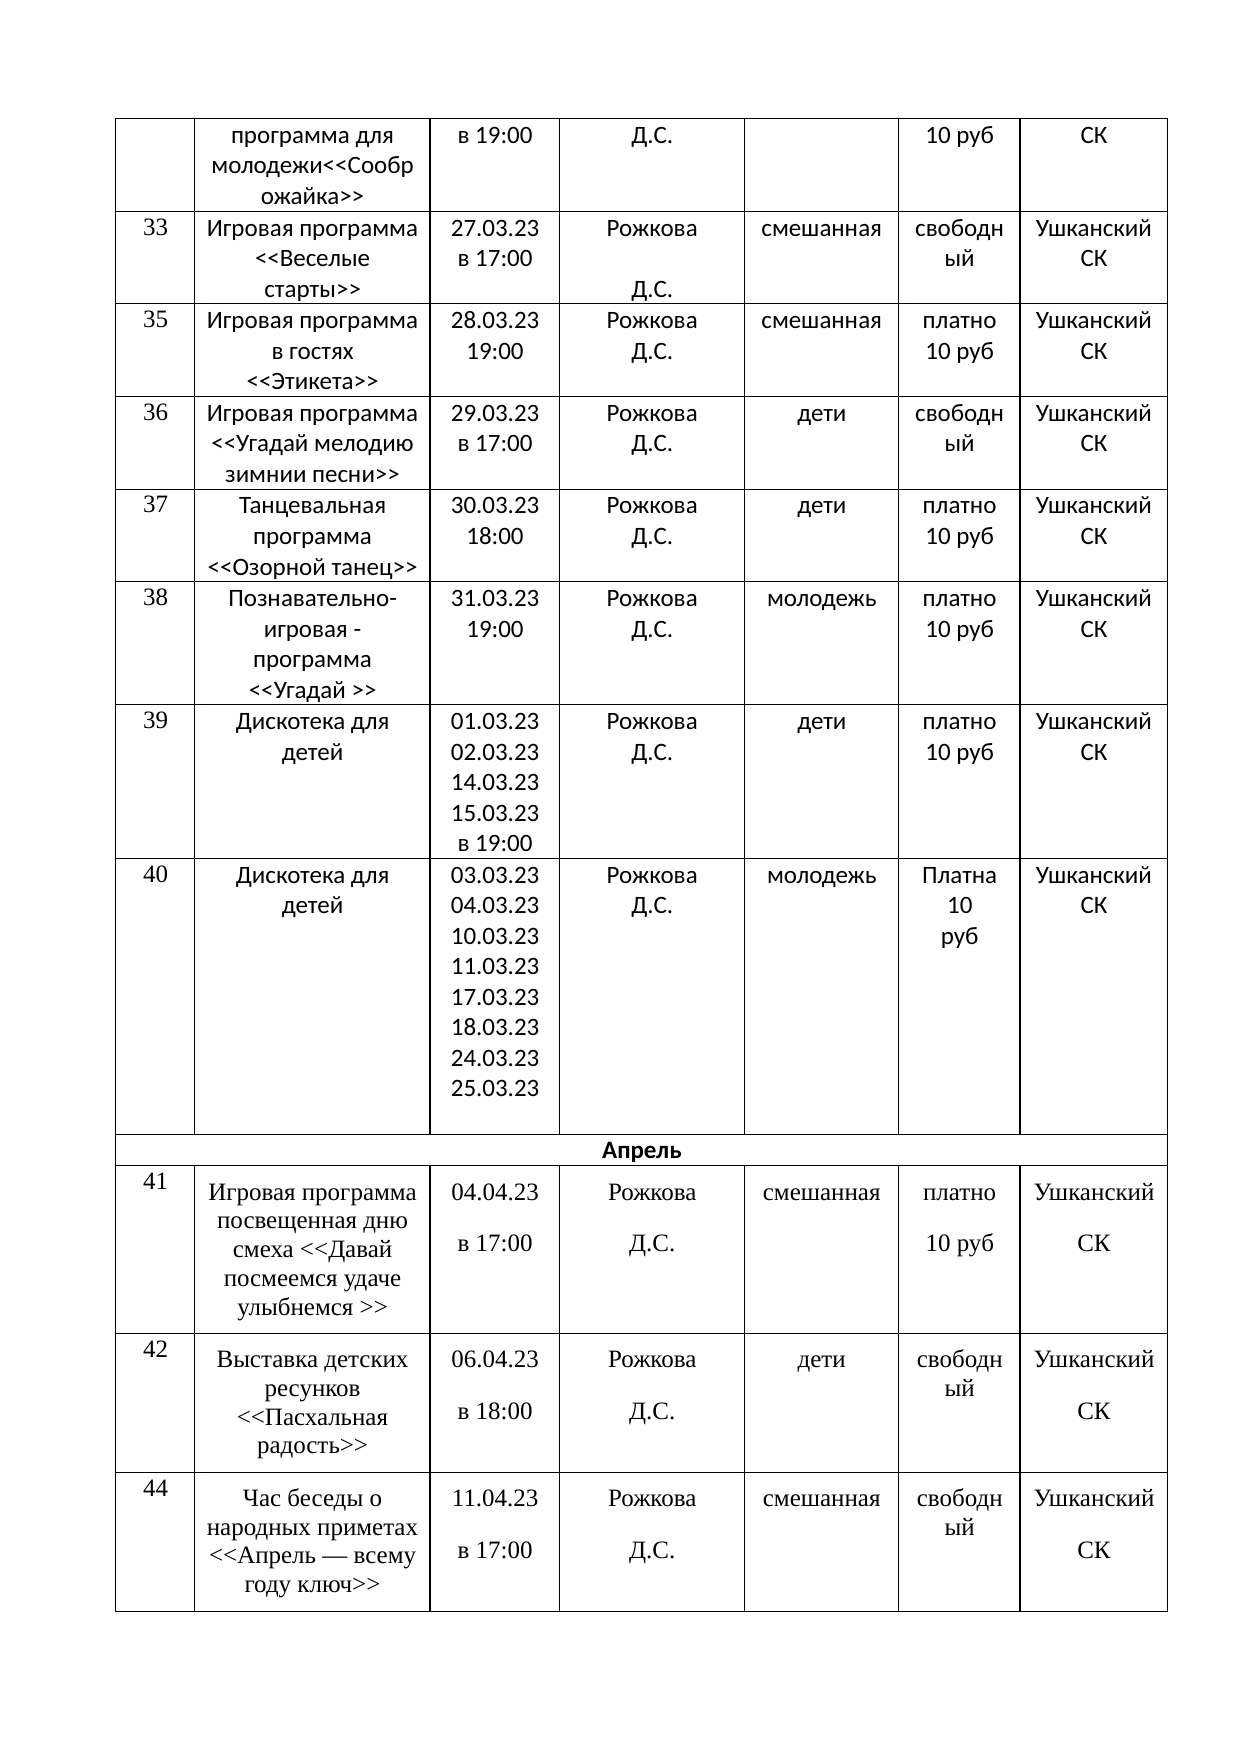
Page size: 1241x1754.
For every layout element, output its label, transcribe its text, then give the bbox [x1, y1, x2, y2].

table_cell Час беседы о народных приметах <<Апрель — всему году ключ>> [195, 1473, 429, 1611]
table_cell Ушканский СК [1021, 212, 1167, 303]
table_cell Игровая программа <<Угадай мелодию зимнии песни>> [195, 397, 429, 488]
table_cell смешанная [745, 1473, 898, 1611]
table_cell Рожкова Д.С. [560, 582, 744, 704]
table_cell дети [745, 490, 898, 581]
table_cell Апрель [116, 1135, 1167, 1165]
table_cell 36 [116, 397, 194, 488]
table_cell Игровая программа посвещенная дню смеха <<Давай посмеемся удаче улыбнемся >> [195, 1166, 429, 1333]
table_cell Рожкова Д.С. [560, 1473, 744, 1611]
table_cell 01.03.23 02.03.23 14.03.23 15.03.23 в 19:00 [431, 705, 559, 858]
table_cell 03.03.23 04.03.23 10.03.23 11.03.23 17.03.23 18.03.23 24.03.23 25.03.23 [431, 859, 559, 1134]
table_cell Рожкова Д.С. [560, 1166, 744, 1333]
table_cell в 19:00 [431, 119, 559, 211]
table_cell 37 [116, 490, 194, 581]
table_cell Рожкова Д.С. [560, 705, 744, 858]
table_cell дети [745, 705, 898, 858]
table_cell СК [1021, 119, 1167, 211]
table_cell смешанная [745, 304, 898, 396]
table_cell платно 10 руб [899, 705, 1019, 858]
table_cell Игровая программа <<Веселые старты>> [195, 212, 429, 303]
table_cell 30.03.23 18:00 [431, 490, 559, 581]
table_cell 41 [116, 1166, 194, 1333]
table_cell Ушканский СК [1021, 304, 1167, 396]
table_cell Ушканский СК [1021, 490, 1167, 581]
table_cell молодежь [745, 582, 898, 704]
table_cell Игровая программа в гостях <<Этикета>> [195, 304, 429, 396]
table_cell Ушканский СК [1021, 582, 1167, 704]
table_cell 35 [116, 304, 194, 396]
table_cell свободный [899, 1473, 1019, 1611]
table_cell программа для молодежи<<Cооброжайка>> [195, 119, 429, 211]
table_cell 10 руб [899, 119, 1019, 211]
table_cell Ушканский СК [1021, 1473, 1167, 1611]
table_cell Д.С. [560, 119, 744, 211]
table_cell 44 [116, 1473, 194, 1611]
table_cell 27.03.23 в 17:00 [431, 212, 559, 303]
table_cell Рожкова Д.С. [560, 1334, 744, 1472]
table_cell Ушканский СК [1021, 705, 1167, 858]
table_cell 42 [116, 1334, 194, 1472]
table_cell платно 10 руб [899, 490, 1019, 581]
table_cell Рожкова Д.С. [560, 397, 744, 488]
table_cell дети [745, 397, 898, 488]
table_cell 31.03.23 19:00 [431, 582, 559, 704]
table_cell платно 10 руб [899, 304, 1019, 396]
table_cell Рожкова Д.С. [560, 859, 744, 1134]
table_cell свободный [899, 212, 1019, 303]
table_cell Платна 10 руб [899, 859, 1019, 1134]
table_cell Ушканский СК [1021, 397, 1167, 488]
table_cell 11.04.23 в 17:00 [431, 1473, 559, 1611]
table_cell платно 10 руб [899, 582, 1019, 704]
table_cell 28.03.23 19:00 [431, 304, 559, 396]
table_cell Дискотека для детей [195, 705, 429, 858]
table_cell [116, 119, 194, 211]
table_cell Ушканский СК [1021, 1334, 1167, 1472]
table_cell свободный [899, 1334, 1019, 1472]
table_cell Танцевальная программа <<Озорной танец>> [195, 490, 429, 581]
table_cell 39 [116, 705, 194, 858]
table_cell 40 [116, 859, 194, 1134]
table_cell 29.03.23 в 17:00 [431, 397, 559, 488]
table_cell [745, 119, 898, 211]
table_cell смешанная [745, 1166, 898, 1333]
table_cell дети [745, 1334, 898, 1472]
table_cell смешанная [745, 212, 898, 303]
table_cell Познавательно-игровая -программа <<Угадай >> [195, 582, 429, 704]
table_cell Ушканский СК [1021, 859, 1167, 1134]
table_cell Выставка детских ресунков <<Пасхальная радость>> [195, 1334, 429, 1472]
table_cell Рожкова Д.С. [560, 212, 744, 303]
table_cell Рожкова Д.С. [560, 490, 744, 581]
table_cell Ушканский СК [1021, 1166, 1167, 1333]
table_cell 06.04.23 в 18:00 [431, 1334, 559, 1472]
table_cell Дискотека для детей [195, 859, 429, 1134]
table_cell Рожкова Д.С. [560, 304, 744, 396]
table_cell 38 [116, 582, 194, 704]
table_cell 33 [116, 212, 194, 303]
table_cell платно 10 руб [899, 1166, 1019, 1333]
table_cell 04.04.23 в 17:00 [431, 1166, 559, 1333]
table_cell молодежь [745, 859, 898, 1134]
table_cell свободный [899, 397, 1019, 488]
